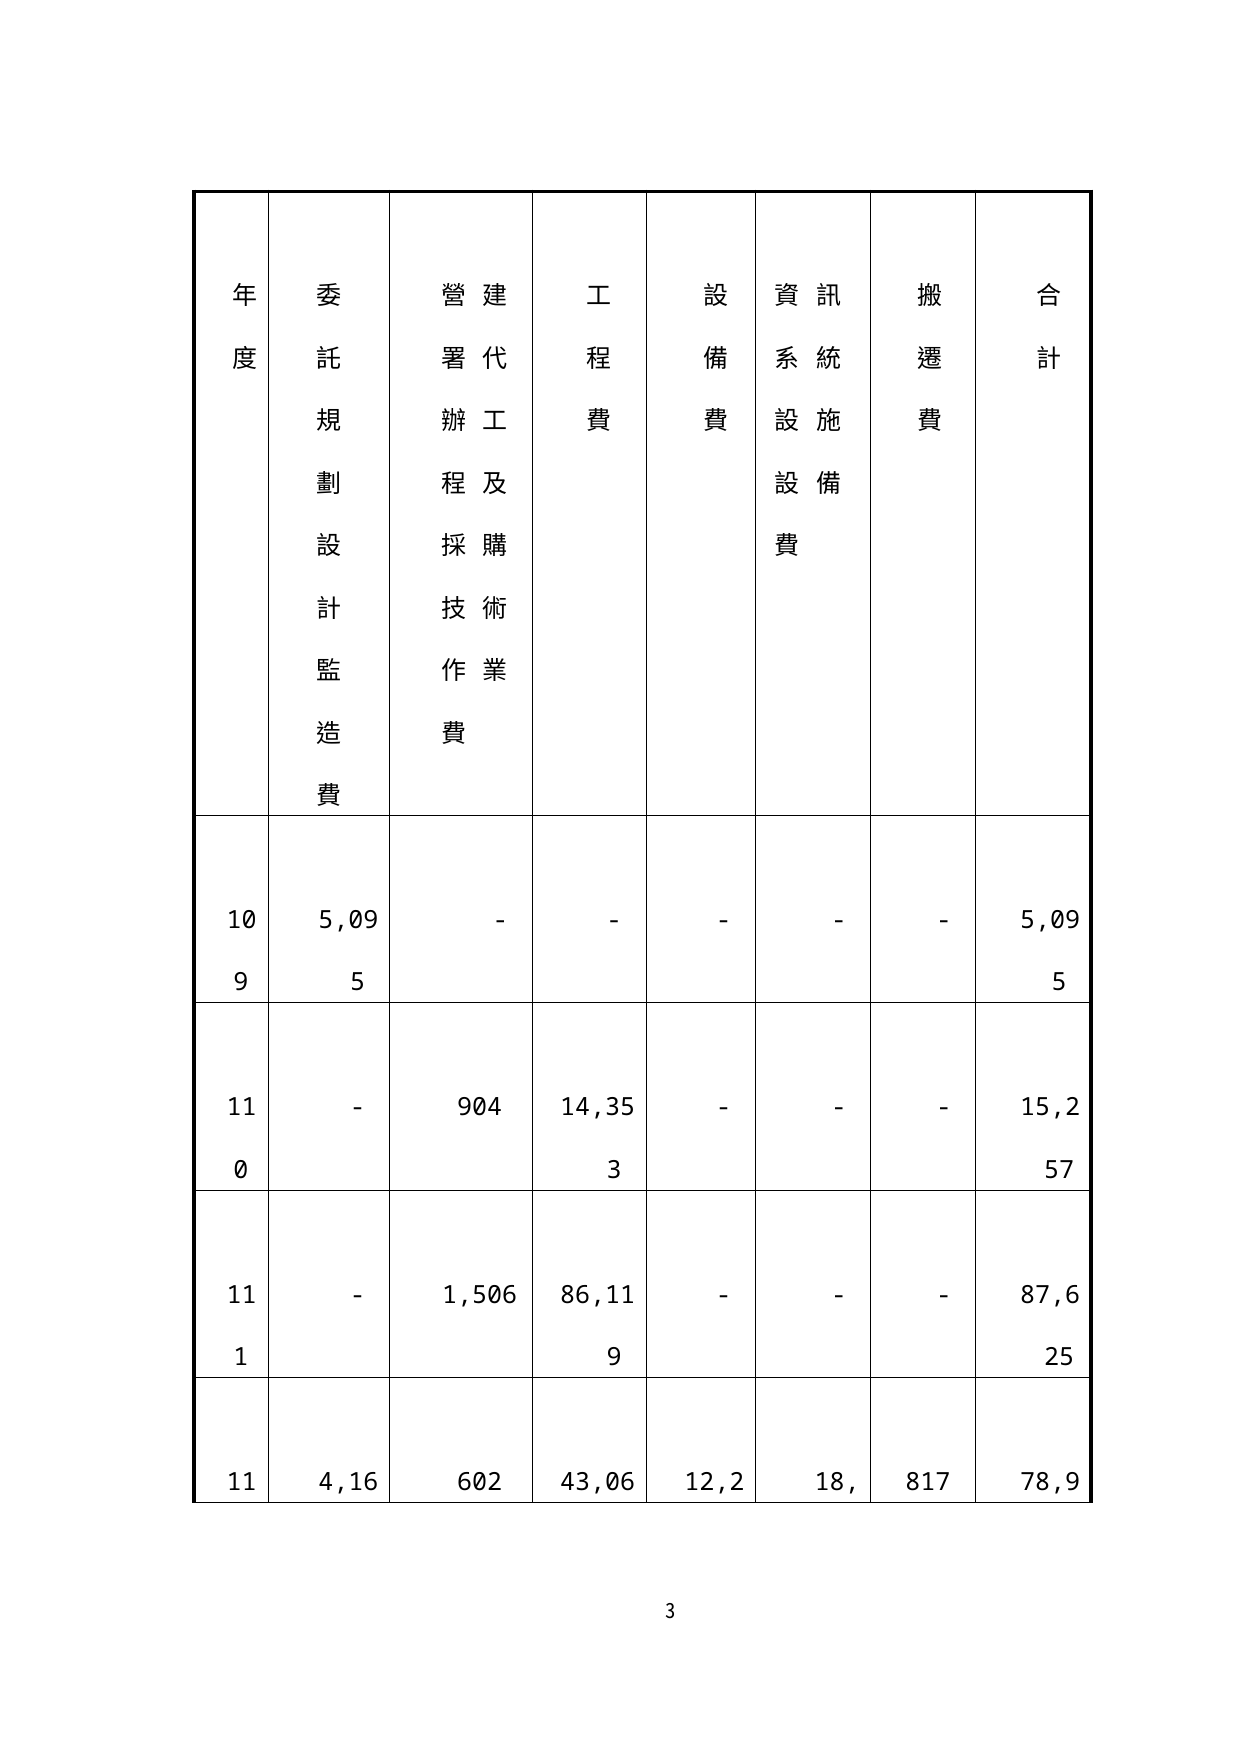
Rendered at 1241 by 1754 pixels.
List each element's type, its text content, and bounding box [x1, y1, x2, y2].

table_cell - [871, 816, 975, 1002]
table_cell - [871, 1003, 975, 1189]
table_cell 78,9 [976, 1378, 1089, 1502]
table_header 搬遷費 [871, 193, 975, 814]
table_cell 109 [196, 816, 268, 1002]
table_cell - [756, 816, 870, 1002]
table_cell 904 [390, 1003, 532, 1189]
table_header 資訊系統設施設備費 [756, 193, 870, 814]
table_cell 43,06 [533, 1378, 646, 1502]
table_cell 87,625 [976, 1191, 1089, 1377]
table_cell - [269, 1191, 389, 1377]
table_cell 111 [196, 1191, 268, 1377]
table_header 委託規劃設計監造費 [269, 193, 389, 814]
table_cell - [756, 1003, 870, 1189]
table_cell 1,506 [390, 1191, 532, 1377]
table_cell 110 [196, 1003, 268, 1189]
table_cell 817 [871, 1378, 975, 1502]
table_cell - [269, 1003, 389, 1189]
table_cell - [647, 1191, 755, 1377]
table_cell - [647, 1003, 755, 1189]
table_header 營建署代辦工程及採購技術作業費 [390, 193, 532, 814]
table_cell 602 [390, 1378, 532, 1502]
table_cell 12,2 [647, 1378, 755, 1502]
table_header 年度 [196, 193, 268, 814]
table_header 設備費 [647, 193, 755, 814]
table_header 合計 [976, 193, 1089, 814]
table_cell 86,119 [533, 1191, 646, 1377]
table_cell - [647, 816, 755, 1002]
table_cell 18, [756, 1378, 870, 1502]
table_cell 4,16 [269, 1378, 389, 1502]
table_cell 14,353 [533, 1003, 646, 1189]
table_cell 5,095 [976, 816, 1089, 1002]
table_cell 15,257 [976, 1003, 1089, 1189]
table_cell 11 [196, 1378, 268, 1502]
table_header 工程費 [533, 193, 646, 814]
table_cell - [533, 816, 646, 1002]
table_cell - [390, 816, 532, 1002]
table_cell - [871, 1191, 975, 1377]
table_cell - [756, 1191, 870, 1377]
table_cell 5,095 [269, 816, 389, 1002]
